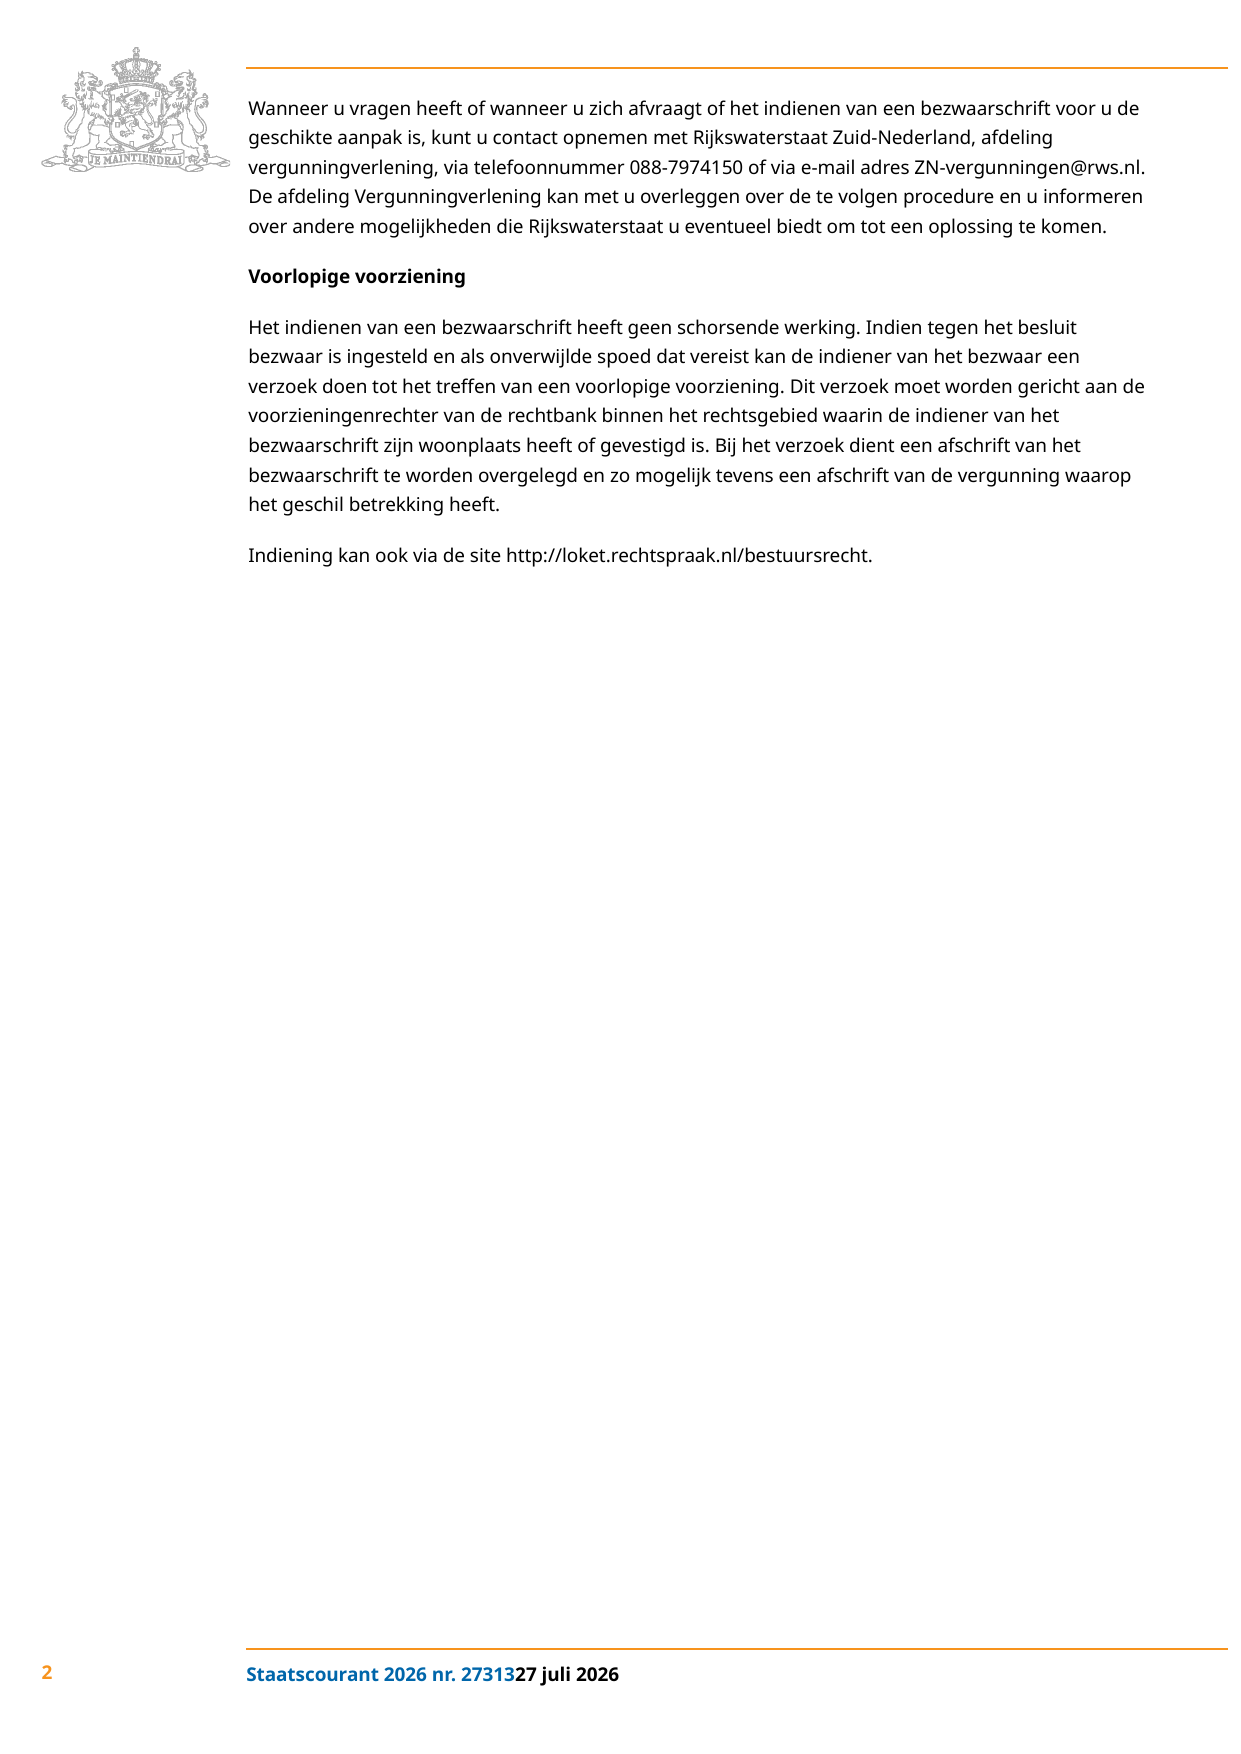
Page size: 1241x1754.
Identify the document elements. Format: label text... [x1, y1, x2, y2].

text Het indienen van een bezwaarschrift heeft geen schorsende werking. Indien tegen het besluit bezwaar is ingesteld en als onverwijlde spoed dat vereist kan de indiener van het bezwaar een verzoek doen tot het treffen van een voorlopige voorziening. Dit verzoek moet worden gericht aan de voorzieningenrechter van de rechtbank binnen het rechtsgebied waarin de indiener van het bezwaarschrift zijn woonplaats heeft of gevestigd is. Bij het verzoek dient een afschrift van het bezwaarschrift te worden overgelegd en zo mogelijk tevens een afschrift van de vergunning waarop het geschil betrekking heeft. [248, 314, 1152, 517]
picture [41, 47, 231, 172]
text Indiening kan ook via de site http://loket.rechtspraak.nl/bestuursrecht. [248, 542, 1152, 568]
text Wanneer u vragen heeft of wanneer u zich afvraagt of het indienen van een bezwaarschrift voor u de geschikte aanpak is, kunt u contact opnemen met Rijkswaterstaat Zuid-Nederland, afdeling vergunningverlening, via telefoonnummer 088-7974150 of via e-mail adres ZN-vergunningen@rws.nl. De afdeling Vergunningverlening kan met u overleggen over de te volgen procedure en u informeren over andere mogelijkheden die Rijkswaterstaat u eventueel biedt om tot een oplossing te komen. [248, 95, 1152, 239]
text Voorlopige voorziening [248, 263, 1152, 289]
